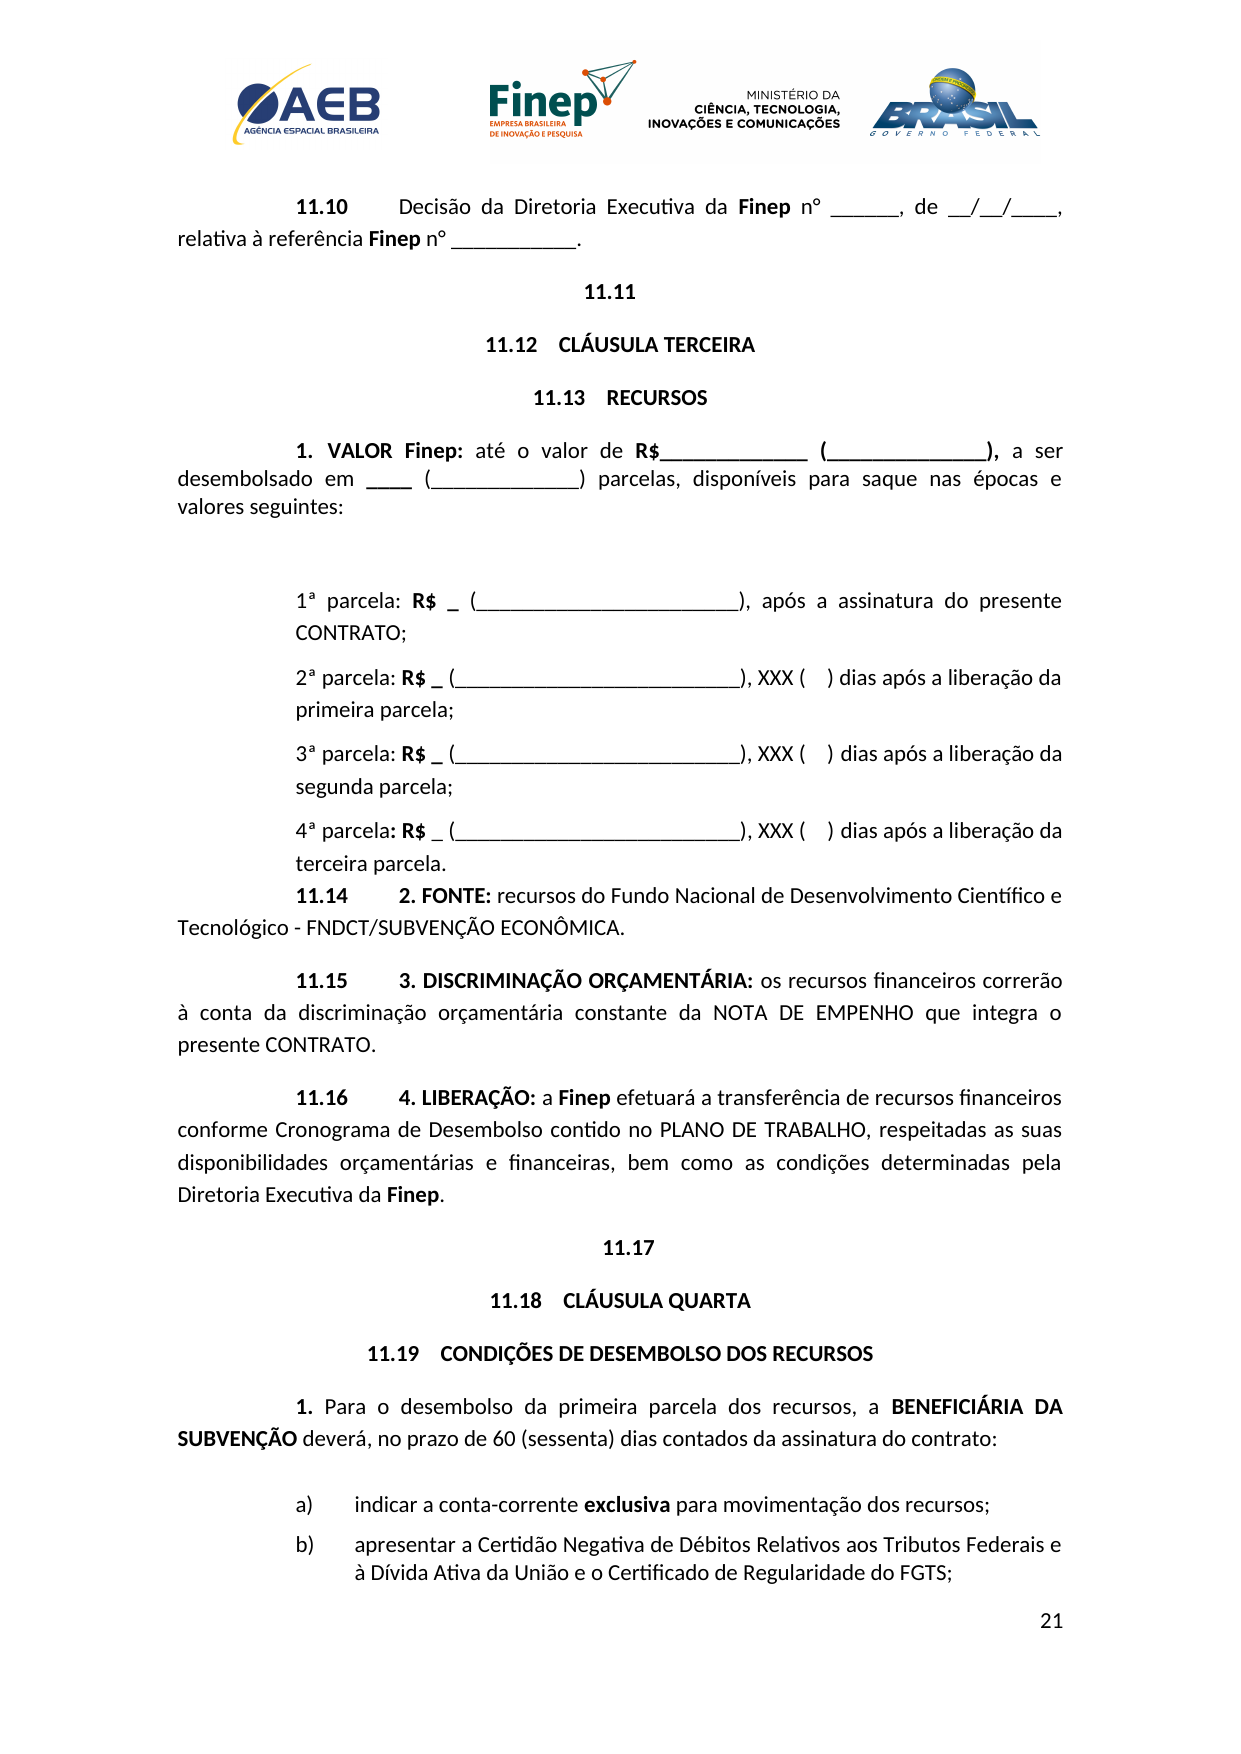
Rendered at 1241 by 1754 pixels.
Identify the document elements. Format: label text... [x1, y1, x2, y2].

subtitle Decisão da Diretoria Executiva da Finep n° ______, de __/__/____, relativa à referência Finep n° ___________. [177, 192, 1063, 252]
subtitle CLÁUSULA TERCEIRA [177, 330, 1063, 358]
text 2ª parcela: R$ _ (_________________________), XXX ( ) dias após a liberação da primeira parcela; [295, 663, 1063, 723]
subtitle CLÁUSULA QUARTA [177, 1286, 1063, 1314]
subtitle 3. DISCRIMINAÇÃO ORÇAMENTÁRIA: os recursos financeiros correrão à conta da discriminação orçamentária constante da NOTA DE EMPENHO que integra o presente CONTRATO. [177, 966, 1063, 1058]
list indicar a conta-corrente exclusiva para movimentação dos recursos; [295, 1490, 1063, 1518]
list apresentar a Certidão Negativa de Débitos Relativos aos Tributos Federais e à Dívida Ativa da União e o Certificado de Regularidade do FGTS; [295, 1530, 1063, 1586]
text 1ª parcela: R$ _ (_______________________), após a assinatura do presente CONTRATO; [295, 586, 1063, 646]
list VALOR Finep: até o valor de R$_____________ (______________), a ser desembolsado em ____ (_____________) parcelas, disponíveis para saque nas épocas e valores seguintes: [177, 436, 1063, 520]
subtitle 2. FONTE: recursos do Fundo Nacional de Desenvolvimento Científico e Tecnológico - FNDCT/SUBVENÇÃO ECONÔMICA. [177, 881, 1063, 941]
subtitle 4. LIBERAÇÃO: a Finep efetuará a transferência de recursos financeiros conforme Cronograma de Desembolso contido no PLANO DE TRABALHO, respeitadas as suas disponibilidades orçamentárias e financeiras, bem como as condições determinadas pela Diretoria Executiva da Finep. [177, 1083, 1063, 1208]
subtitle RECURSOS [177, 383, 1063, 411]
subtitle CONDIÇÕES DE DESEMBOLSO DOS RECURSOS [177, 1339, 1063, 1367]
text 3ª parcela: R$ _ (_________________________), XXX ( ) dias após a liberação da segunda parcela; [295, 739, 1063, 800]
text 4ª parcela: R$ _ (_________________________), XXX ( ) dias após a liberação da terceira parcela. [295, 816, 1063, 877]
text 1. Para o desembolso da primeira parcela dos recursos, a BENEFICIÁRIA DA SUBVENÇÃO deverá, no prazo de 60 (sessenta) dias contados da assinatura do contrato: [177, 1392, 1063, 1452]
